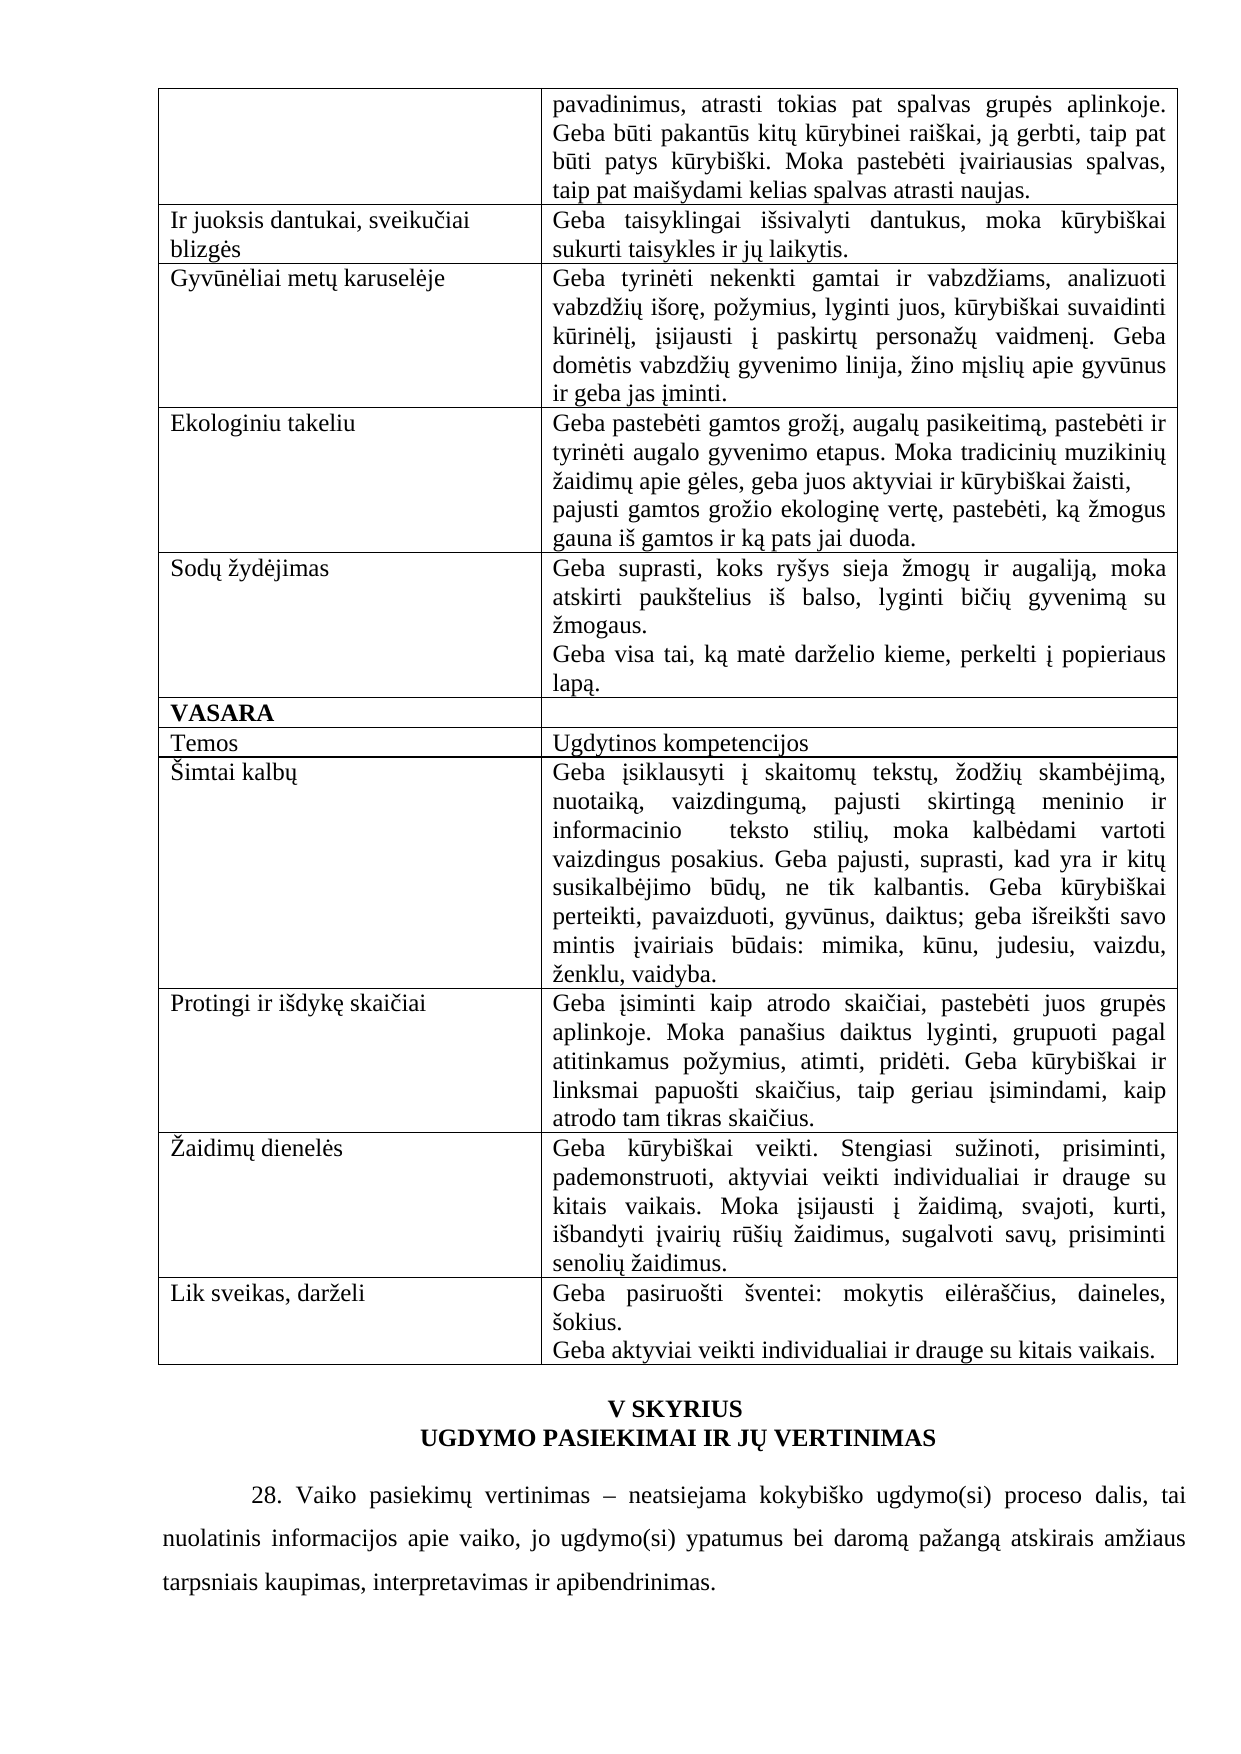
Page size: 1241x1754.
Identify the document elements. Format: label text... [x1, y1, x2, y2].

text V SKYRIUS [162, 1394, 1187, 1423]
table_cell Geba kūrybiškai veikti. Stengiasi sužinoti, prisiminti, pademonstruoti, aktyviai veikti individualiai ir drauge su kitais vaikais. Moka įsijausti į žaidimą, svajoti, kurti, išbandyti įvairių rūšių žaidimus, sugalvoti savų, prisiminti senolių žaidimus. [542, 1133, 1177, 1277]
table_cell Žaidimų dienelės [159, 1133, 541, 1277]
table_cell Temos [159, 728, 541, 756]
table_cell Šimtai kalbų [159, 758, 541, 987]
table_cell [159, 89, 541, 204]
table_cell Geba taisyklingai išsivalyti dantukus, moka kūrybiškai sukurti taisykles ir jų laikytis. [542, 205, 1177, 262]
table_cell pavadinimus, atrasti tokias pat spalvas grupės aplinkoje. Geba būti pakantūs kitų kūrybinei raiškai, ją gerbti, taip pat būti patys kūrybiški. Moka pastebėti įvairiausias spalvas, taip pat maišydami kelias spalvas atrasti naujas. [542, 89, 1177, 204]
table_cell Lik sveikas, darželi [159, 1278, 541, 1364]
table_cell Ekologiniu takeliu [159, 408, 541, 552]
table_cell Gyvūnėliai metų karuselėje [159, 264, 541, 407]
table_cell Geba įsiminti kaip atrodo skaičiai, pastebėti juos grupės aplinkoje. Moka panašius daiktus lyginti, grupuoti pagal atitinkamus požymius, atimti, pridėti. Geba kūrybiškai ir linksmai papuošti skaičius, taip geriau įsimindami, kaip atrodo tam tikras skaičius. [542, 989, 1177, 1132]
table_cell Geba pastebėti gamtos grožį, augalų pasikeitimą, pastebėti ir tyrinėti augalo gyvenimo etapus. Moka tradicinių muzikinių žaidimų apie gėles, geba juos aktyviai ir kūrybiškai žaisti, pajusti gamtos grožio ekologinę vertę, pastebėti, ką žmogus gauna iš gamtos ir ką pats jai duoda. [542, 408, 1177, 552]
text UGDYMO PASIEKIMAI IR JŲ VERTINIMAS [162, 1423, 1187, 1452]
table_cell [542, 698, 1177, 727]
table_cell Geba suprasti, koks ryšys sieja žmogų ir augaliją, moka atskirti paukštelius iš balso, lyginti bičių gyvenimą su žmogaus. Geba visa tai, ką matė darželio kieme, perkelti į popieriaus lapą. [542, 553, 1177, 697]
table_cell Ir juoksis dantukai, sveikučiai blizgės [159, 205, 541, 262]
table_cell Protingi ir išdykę skaičiai [159, 989, 541, 1132]
table_cell Geba įsiklausyti į skaitomų tekstų, žodžių skambėjimą, nuotaiką, vaizdingumą, pajusti skirtingą meninio ir informacinio teksto stilių, moka kalbėdami vartoti vaizdingus posakius. Geba pajusti, suprasti, kad yra ir kitų susikalbėjimo būdų, ne tik kalbantis. Geba kūrybiškai perteikti, pavaizduoti, gyvūnus, daiktus; geba išreikšti savo mintis įvairiais būdais: mimika, kūnu, judesiu, vaizdu, ženklu, vaidyba. [542, 758, 1177, 987]
table_cell VASARA [159, 698, 541, 727]
table_cell Sodų žydėjimas [159, 553, 541, 697]
table_cell Geba pasiruošti šventei: mokytis eilėraščius, daineles, šokius. Geba aktyviai veikti individualiai ir drauge su kitais vaikais. [542, 1278, 1177, 1364]
table_cell Ugdytinos kompetencijos [542, 728, 1177, 756]
table_cell Geba tyrinėti nekenkti gamtai ir vabzdžiams, analizuoti vabzdžių išorę, požymius, lyginti juos, kūrybiškai suvaidinti kūrinėlį, įsijausti į paskirtų personažų vaidmenį. Geba domėtis vabzdžių gyvenimo linija, žino mįslių apie gyvūnus ir geba jas įminti. [542, 264, 1177, 407]
text 28. Vaiko pasiekimų vertinimas – neatsiejama kokybiško ugdymo(si) proceso dalis, tai nuolatinis informacijos apie vaiko, jo ugdymo(si) ypatumus bei daromą pažangą atskirais amžiaus tarpsniais kaupimas, interpretavimas ir apibendrinimas. [162, 1480, 1187, 1595]
